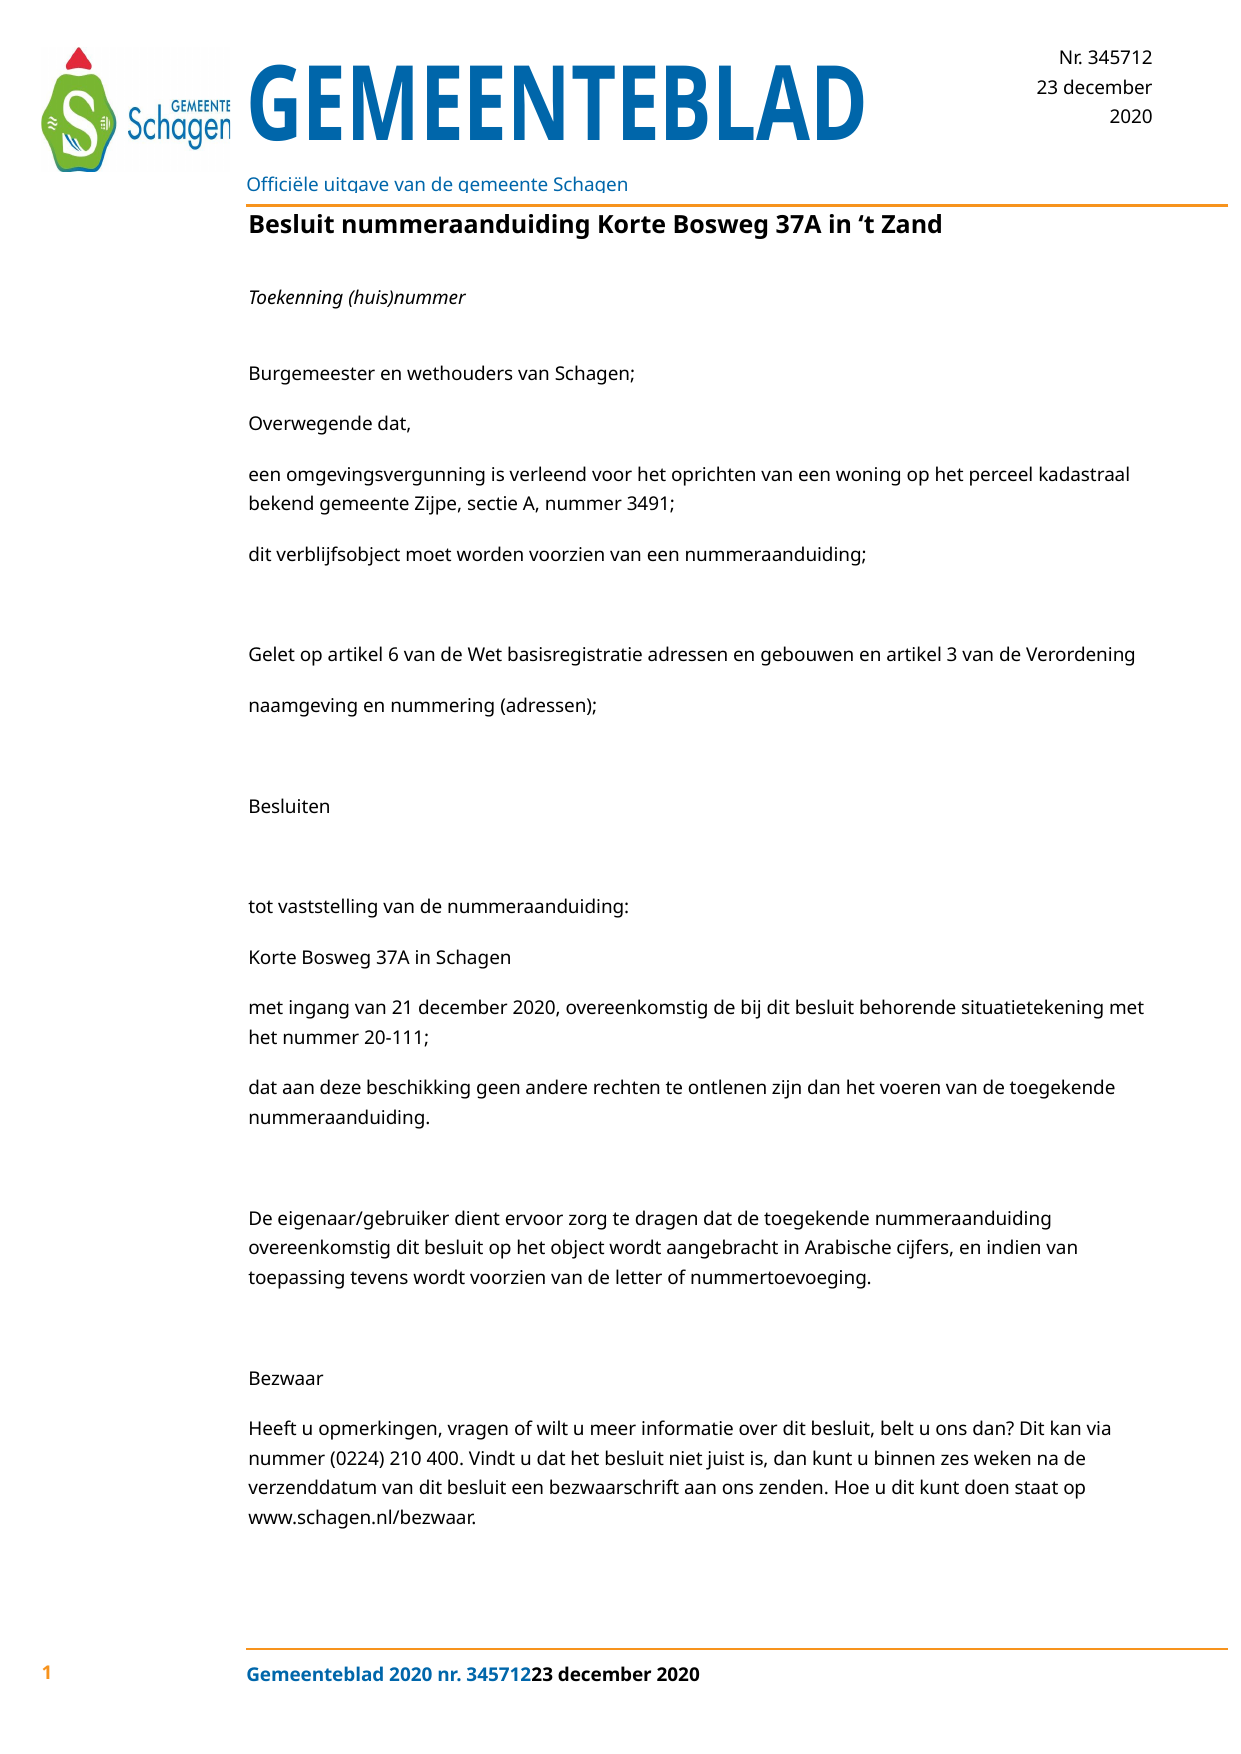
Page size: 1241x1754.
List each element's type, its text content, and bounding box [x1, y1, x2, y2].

text Bezwaar [248, 1365, 1152, 1391]
text dit verblijfsobject moet worden voorzien van een nummeraanduiding; [248, 541, 1152, 567]
text Heeft u opmerkingen, vragen of wilt u meer informatie over dit besluit, belt u ons dan? Dit kan via nummer (0224) 210 400. Vindt u dat het besluit niet juist is, dan kunt u binnen zes weken na de verzenddatum van dit besluit een bezwaarschrift aan ons zenden. Hoe u dit kunt doen staat op www.schagen.nl/bezwaar. [248, 1415, 1152, 1530]
text dat aan deze beschikking geen andere rechten te ontlenen zijn dan het voeren van de toegekende nummeraanduiding. [248, 1074, 1152, 1130]
text met ingang van 21 december 2020, overeenkomstig de bij dit besluit behorende situatietekening met het nummer 20-111; [248, 994, 1152, 1050]
text tot vaststelling van de nummeraanduiding: [248, 894, 1152, 919]
picture [41, 47, 231, 172]
text Gelet op artikel 6 van de Wet basisregistratie adressen en gebouwen en artikel 3 van de Verordening [248, 642, 1152, 667]
text Overwegende dat, [248, 410, 1152, 436]
text Toekenning (huis)nummer [248, 284, 1152, 309]
text Besluiten [248, 793, 1152, 819]
text Besluit nummeraanduiding Korte Bosweg 37A in ‘t Zand [248, 207, 1152, 241]
text naamgeving en nummering (adressen); [248, 692, 1152, 718]
text Korte Bosweg 37A in Schagen [248, 944, 1152, 970]
text Burgemeester en wethouders van Schagen; [248, 360, 1152, 386]
text De eigenaar/gebruiker dient ervoor zorg te dragen dat de toegekende nummeraanduiding overeenkomstig dit besluit op het object wordt aangebracht in Arabische cijfers, en indien van toepassing tevens wordt voorzien van de letter of nummertoevoeging. [248, 1205, 1152, 1290]
text een omgevingsvergunning is verleend voor het oprichten van een woning op het perceel kadastraal bekend gemeente Zijpe, sectie A, nummer 3491; [248, 461, 1152, 516]
